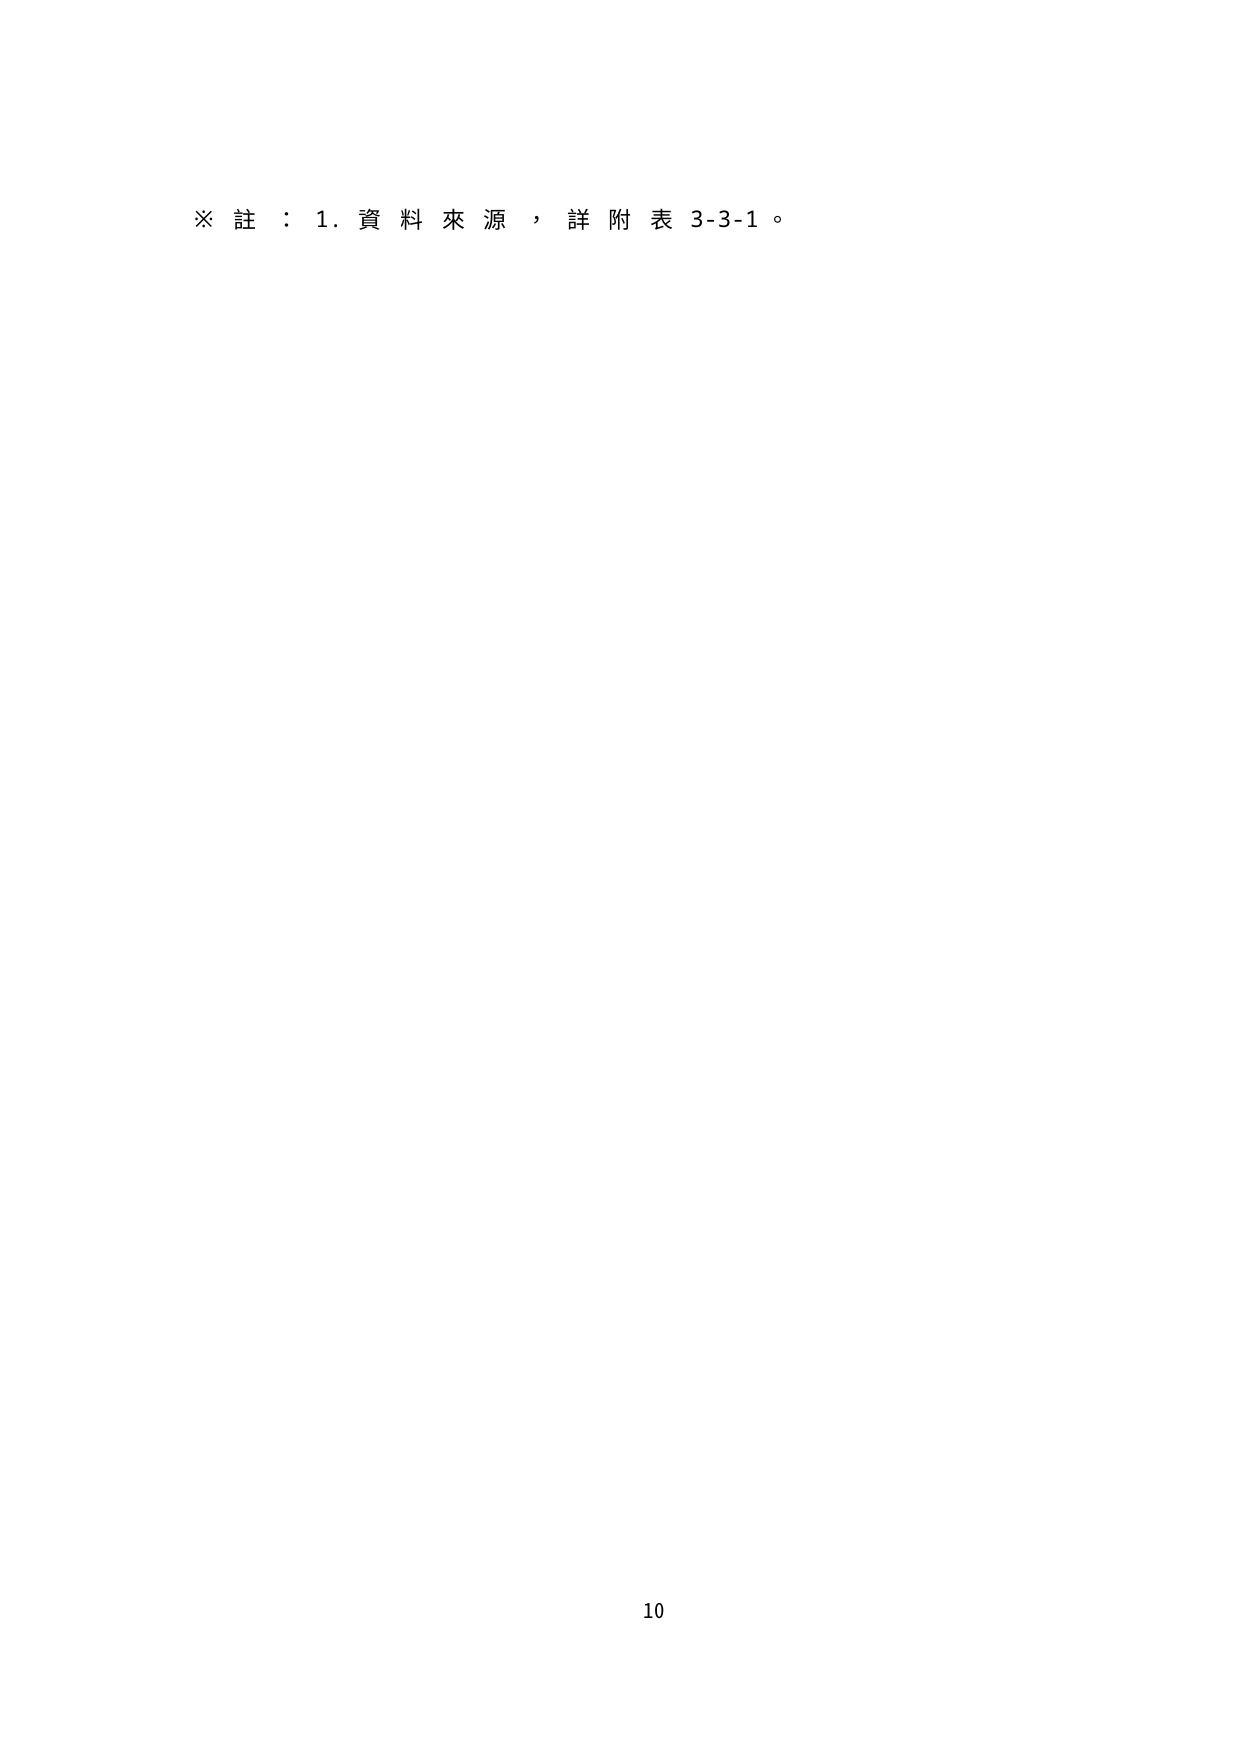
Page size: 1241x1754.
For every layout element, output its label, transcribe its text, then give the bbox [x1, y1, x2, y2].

text ※註：1.資料來源，詳附表3-3-1。 [183, 177, 1058, 240]
